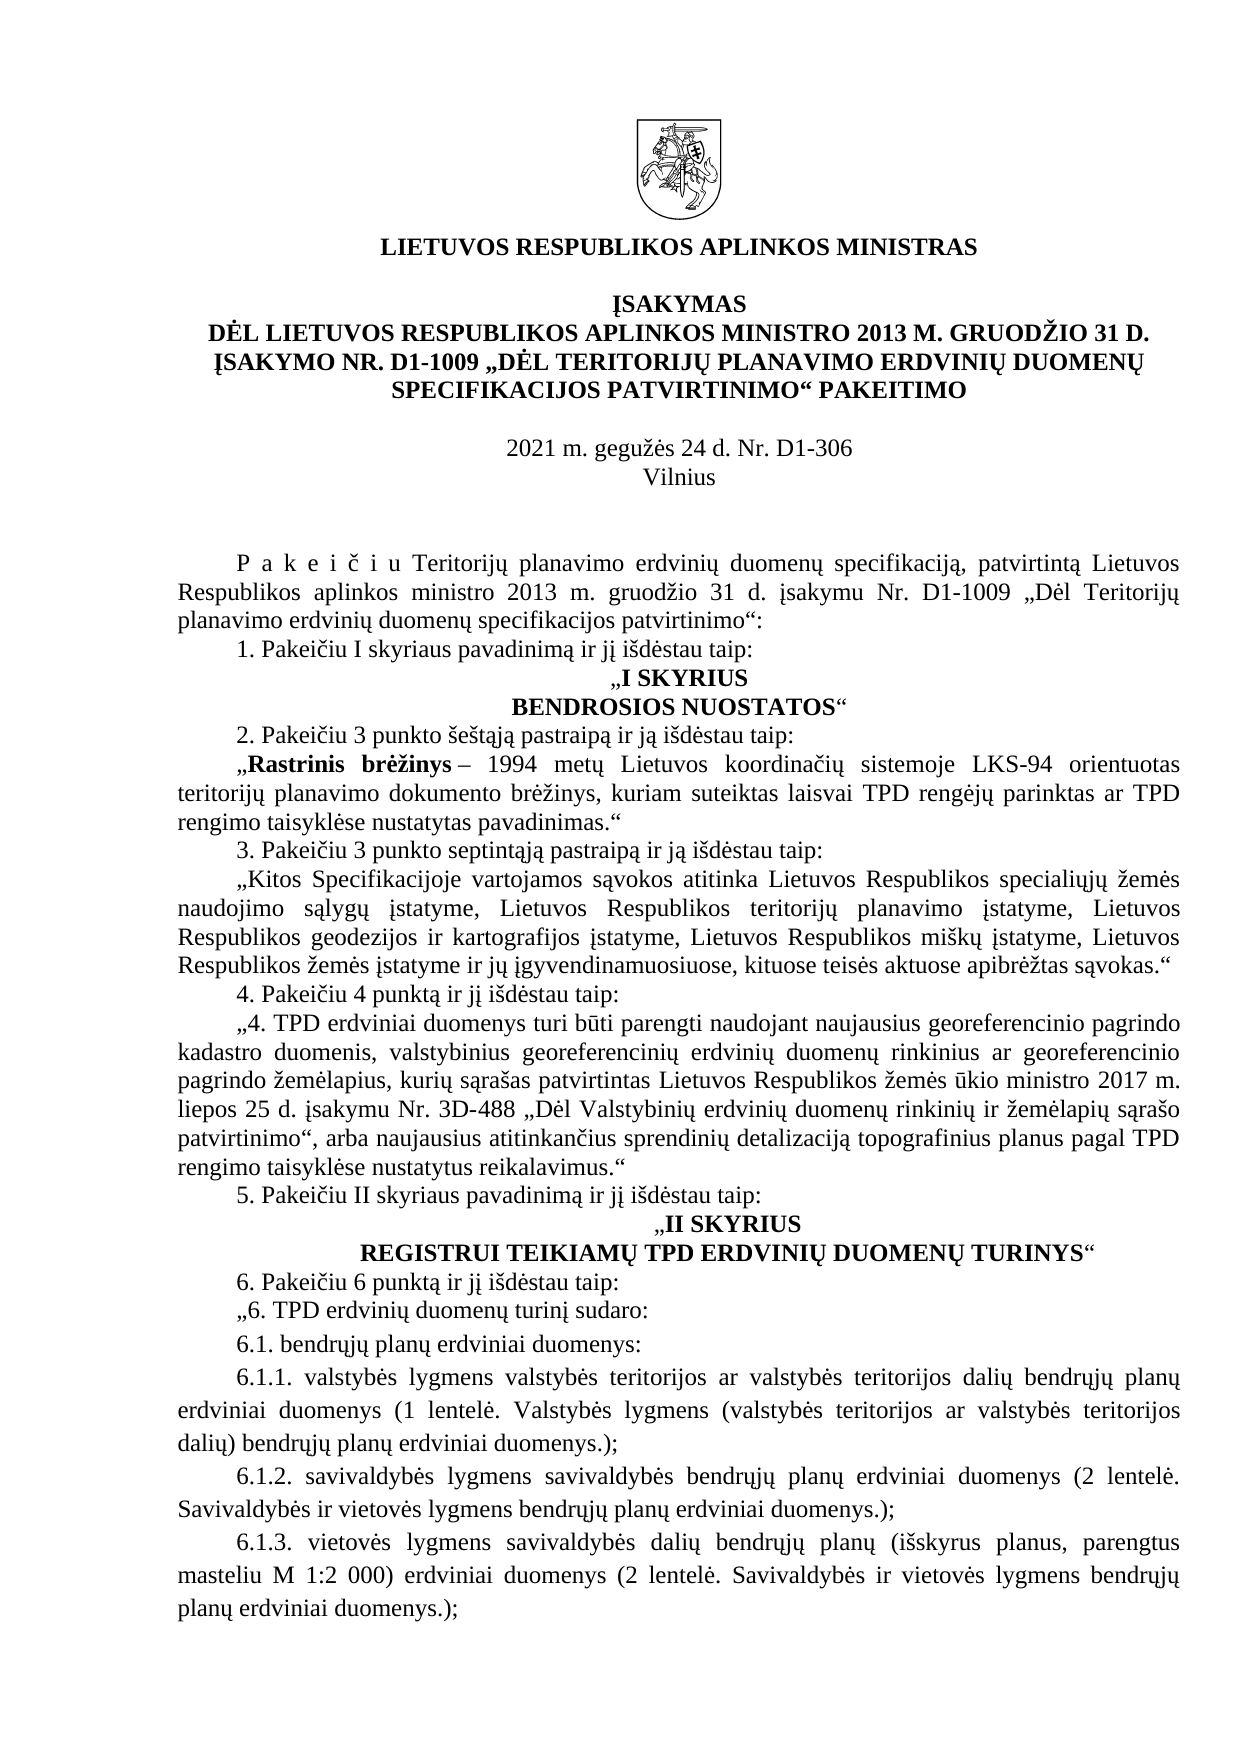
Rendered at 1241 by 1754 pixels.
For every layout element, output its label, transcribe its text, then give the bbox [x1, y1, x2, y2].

text „Rastrinis brėžinys – 1994 metų Lietuvos koordinačių sistemoje LKS-94 orientuotas teritorijų planavimo dokumento brėžinys, kuriam suteiktas laisvai TPD rengėjų parinktas ar TPD rengimo taisyklėse nustatytas pavadinimas.“ [177, 749, 1181, 836]
text „Kitos Specifikacijoje vartojamos sąvokos atitinka Lietuvos Respublikos specialiųjų žemės naudojimo sąlygų įstatyme, Lietuvos Respublikos teritorijų planavimo įstatyme, Lietuvos Respublikos geodezijos ir kartografijos įstatyme, Lietuvos Respublikos miškų įstatyme, Lietuvos Respublikos žemės įstatyme ir jų įgyvendinamuosiuose, kituose teisės aktuose apibrėžtas sąvokas.“ [177, 864, 1181, 979]
text LIETUVOS RESPUBLIKOS APLINKOS MINISTRAS [177, 232, 1181, 261]
text 4. Pakeičiu 4 punktą ir jį išdėstau taip: [236, 979, 1181, 1008]
text DĖL LIETUVOS RESPUBLIKOS APLINKOS MINISTRO 2013 M. GRUODŽIO 31 D. ĮSAKYMO NR. D1-1009 „DĖL TERITORIJŲ PLANAVIMO ERDVINIŲ DUOMENŲ SPECIFIKACIJOS PATVIRTINIMO“ PAKEITIMO [177, 318, 1181, 404]
text Vilnius [177, 462, 1181, 519]
text „4. TPD erdviniai duomenys turi būti parengti naudojant naujausius georeferencinio pagrindo kadastro duomenis, valstybinius georeferencinių erdvinių duomenų rinkinius ar georeferencinio pagrindo žemėlapius, kurių sąrašas patvirtintas Lietuvos Respublikos žemės ūkio ministro 2017 m. liepos 25 d. įsakymu Nr. 3D-488 „Dėl Valstybinių erdvinių duomenų rinkinių ir žemėlapių sąrašo patvirtinimo“, arba naujausius atitinkančius sprendinių detalizaciją topografinius planus pagal TPD rengimo taisyklėse nustatytus reikalavimus.“ [177, 1008, 1181, 1181]
text 6.1. bendrųjų planų erdviniai duomenys: [177, 1329, 1181, 1357]
text „6. TPD erdvinių duomenų turinį sudaro: [177, 1296, 1181, 1324]
text ĮSAKYMAS [177, 289, 1181, 318]
text 1. Pakeičiu I skyriaus pavadinimą ir jį išdėstau taip: [236, 634, 1181, 663]
text „II SKYRIUS [274, 1209, 1181, 1238]
text 6.1.2. savivaldybės lygmens savivaldybės bendrųjų planų erdviniai duomenys (2 lentelė. Savivaldybės ir vietovės lygmens bendrųjų planų erdviniai duomenys.); [177, 1461, 1181, 1522]
text P a k e i č i u Teritorijų planavimo erdvinių duomenų specifikaciją, patvirtintą Lietuvos Respublikos aplinkos ministro 2013 m. gruodžio 31 d. įsakymu Nr. D1-1009 „Dėl Teritorijų planavimo erdvinių duomenų specifikacijos patvirtinimo“: [177, 548, 1181, 634]
text BENDROSIOS NUOSTATOS“ [177, 692, 1181, 721]
text „I SKYRIUS [177, 663, 1181, 692]
text 2021 m. gegužės 24 d. Nr. D1-306 [177, 433, 1181, 462]
text 3. Pakeičiu 3 punkto septintąją pastraipą ir ją išdėstau taip: [236, 836, 1181, 864]
text 6.1.1. valstybės lygmens valstybės teritorijos ar valstybės teritorijos dalių bendrųjų planų erdviniai duomenys (1 lentelė. Valstybės lygmens (valstybės teritorijos ar valstybės teritorijos dalių) bendrųjų planų erdviniai duomenys.); [177, 1362, 1181, 1456]
text 6.1.3. vietovės lygmens savivaldybės dalių bendrųjų planų (išskyrus planus, parengtus masteliu M 1:2 000) erdviniai duomenys (2 lentelė. Savivaldybės ir vietovės lygmens bendrųjų planų erdviniai duomenys.); [177, 1527, 1181, 1622]
text 5. Pakeičiu II skyriaus pavadinimą ir jį išdėstau taip: [236, 1181, 1181, 1209]
text 2. Pakeičiu 3 punkto šeštąją pastraipą ir ją išdėstau taip: [236, 721, 1181, 749]
text 6. Pakeičiu 6 punktą ir jį išdėstau taip: [236, 1267, 1181, 1296]
text REGISTRUI TEIKIAMŲ TPD ERDVINIŲ DUOMENŲ TURINYS“ [274, 1238, 1181, 1267]
